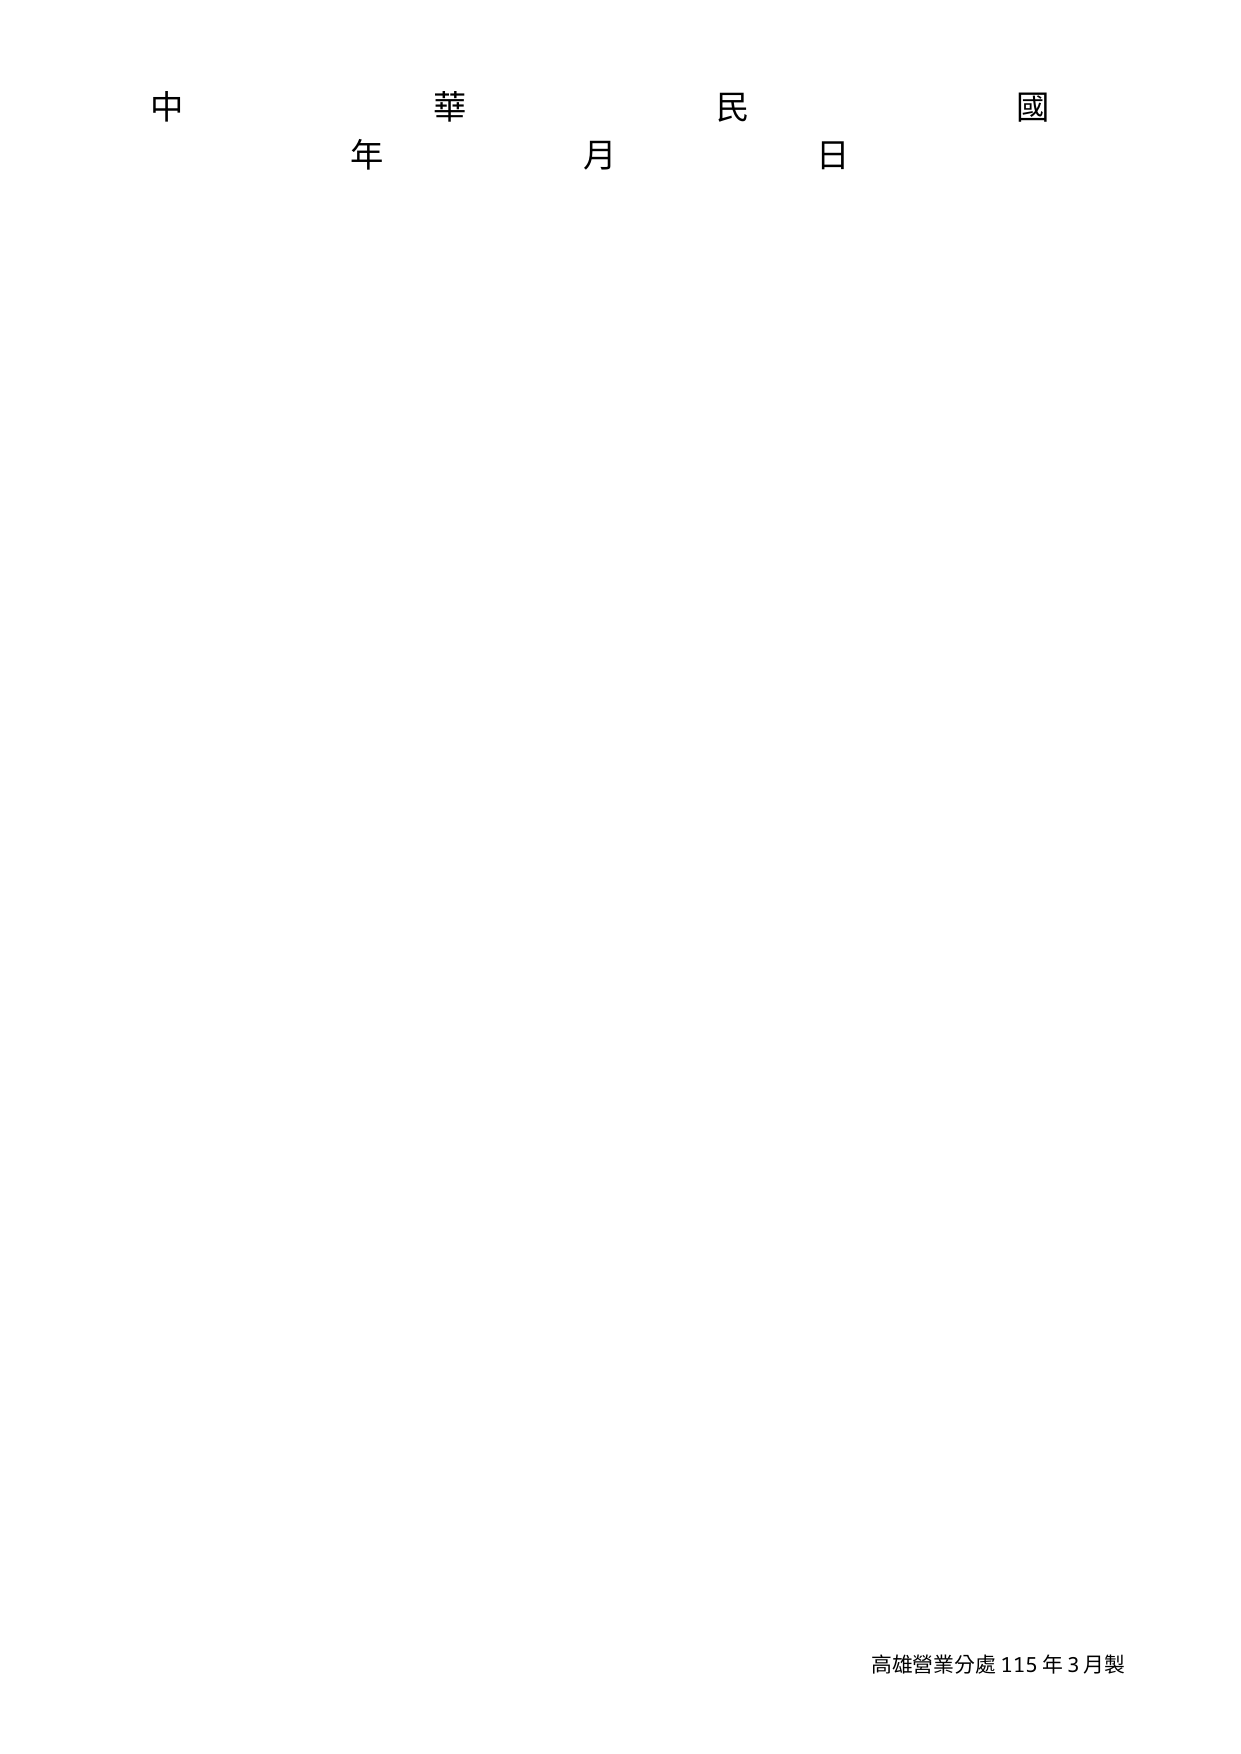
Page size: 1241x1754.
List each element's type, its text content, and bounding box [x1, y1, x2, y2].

text 中 華 民 國 年 月 日 [75, 81, 1125, 177]
